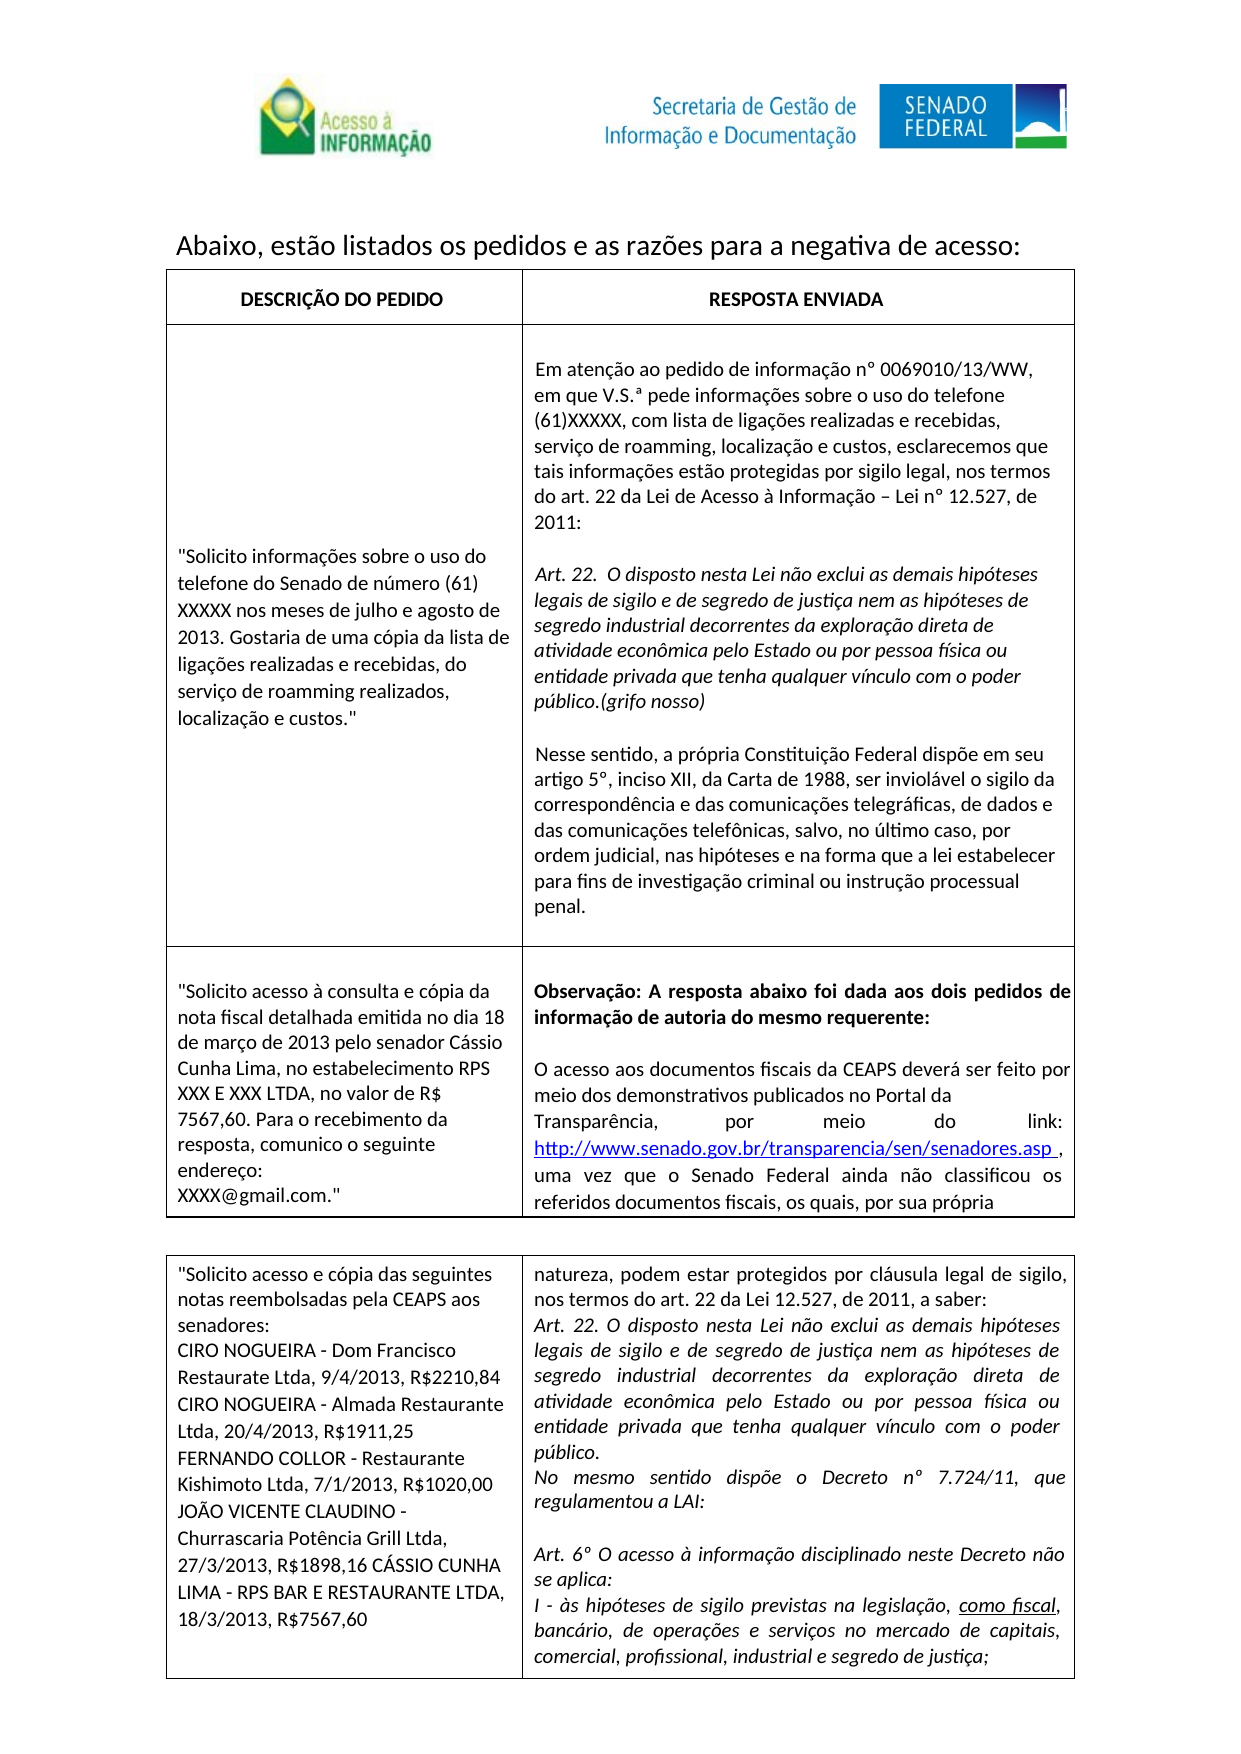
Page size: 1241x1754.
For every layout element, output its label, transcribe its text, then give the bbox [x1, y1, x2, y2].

table_header RESPOSTA ENVIADA [523, 270, 1074, 324]
table_header DESCRIÇÃO DO PEDIDO [167, 270, 522, 324]
table_header natureza, podem estar protegidos por cláusula legal de sigilo, nos termos do art. 22 da Lei 12.527, de 2011, a saber: Art. 22. O disposto nesta Lei não exclui as demais hipóteses legais de sigilo e de segredo de justiça nem as hipóteses de segredo industrial decorrentes da exploração direta de atividade econômica pelo Estado ou por pessoa física ou entidade privada que tenha qualquer vínculo com o poder público. No mesmo sentido dispõe o Decreto nº 7.724/11, que regulamentou a LAI: Art. 6º O acesso à informação disciplinado neste Decreto não se aplica: I - às hipóteses de sigilo previstas na legislação, como fiscal, bancário, de operações e serviços no mercado de capitais, comercial, profissional, industrial e segredo de justiça; [523, 1256, 1074, 1678]
table_cell "Solicito acesso à consulta e cópia da nota fiscal detalhada emitida no dia 18 de março de 2013 pelo senador Cássio Cunha Lima, no estabelecimento RPS XXX E XXX LTDA, no valor de R$ 7567,60. Para o recebimento da resposta, comunico o seguinte endereço: XXXX@gmail.com." [167, 947, 522, 1216]
table_header "Solicito acesso e cópia das seguintes notas reembolsadas pela CEAPS aos senadores: CIRO NOGUEIRA - Dom Francisco Restaurate Ltda, 9/4/2013, R$2210,84 CIRO NOGUEIRA - Almada Restaurante Ltda, 20/4/2013, R$1911,25 FERNANDO COLLOR - Restaurante Kishimoto Ltda, 7/1/2013, R$1020,00 JOÃO VICENTE CLAUDINO - Churrascaria Potência Grill Ltda, 27/3/2013, R$1898,16 CÁSSIO CUNHA LIMA - RPS BAR E RESTAURANTE LTDA, 18/3/2013, R$7567,60 [167, 1256, 522, 1678]
table_cell "Solicito informações sobre o uso do telefone do Senado de número (61) XXXXX nos meses de julho e agosto de 2013. Gostaria de uma cópia da lista de ligações realizadas e recebidas, do serviço de roamming realizados, localização e custos." [167, 325, 522, 946]
table_cell Observação: A resposta abaixo foi dada aos dois pedidos de informação de autoria do mesmo requerente: O acesso aos documentos fiscais da CEAPS deverá ser feito por meio dos demonstrativos publicados no Portal da Transparência, por meio do link: http://www.senado.gov.br/transparencia/sen/senadores.asp , uma vez que o Senado Federal ainda não classificou os referidos documentos fiscais, os quais, por sua própria [523, 947, 1074, 1216]
text Abaixo, estão listados os pedidos e as razões para a negativa de acesso: [176, 227, 1065, 262]
table_cell Em atenção ao pedido de informação nº 0069010/13/WW, em que V.S.ª pede informações sobre o uso do telefone (61)XXXXX, com lista de ligações realizadas e recebidas, serviço de roamming, localização e custos, esclarecemos que tais informações estão protegidas por sigilo legal, nos termos do art. 22 da Lei de Acesso à Informação – Lei nº 12.527, de 2011: Art. 22. O disposto nesta Lei não exclui as demais hipóteses legais de sigilo e de segredo de justiça nem as hipóteses de segredo industrial decorrentes da exploração direta de atividade econômica pelo Estado ou por pessoa física ou entidade privada que tenha qualquer vínculo com o poder público.(grifo nosso) Nesse sentido, a própria Constituição Federal dispõe em seu artigo 5º, inciso XII, da Carta de 1988, ser inviolável o sigilo da correspondência e das comunicações telegráficas, de dados e das comunicações telefônicas, salvo, no último caso, por ordem judicial, nas hipóteses e na forma que a lei estabelecer para fins de investigação criminal ou instrução processual penal. [523, 325, 1074, 946]
